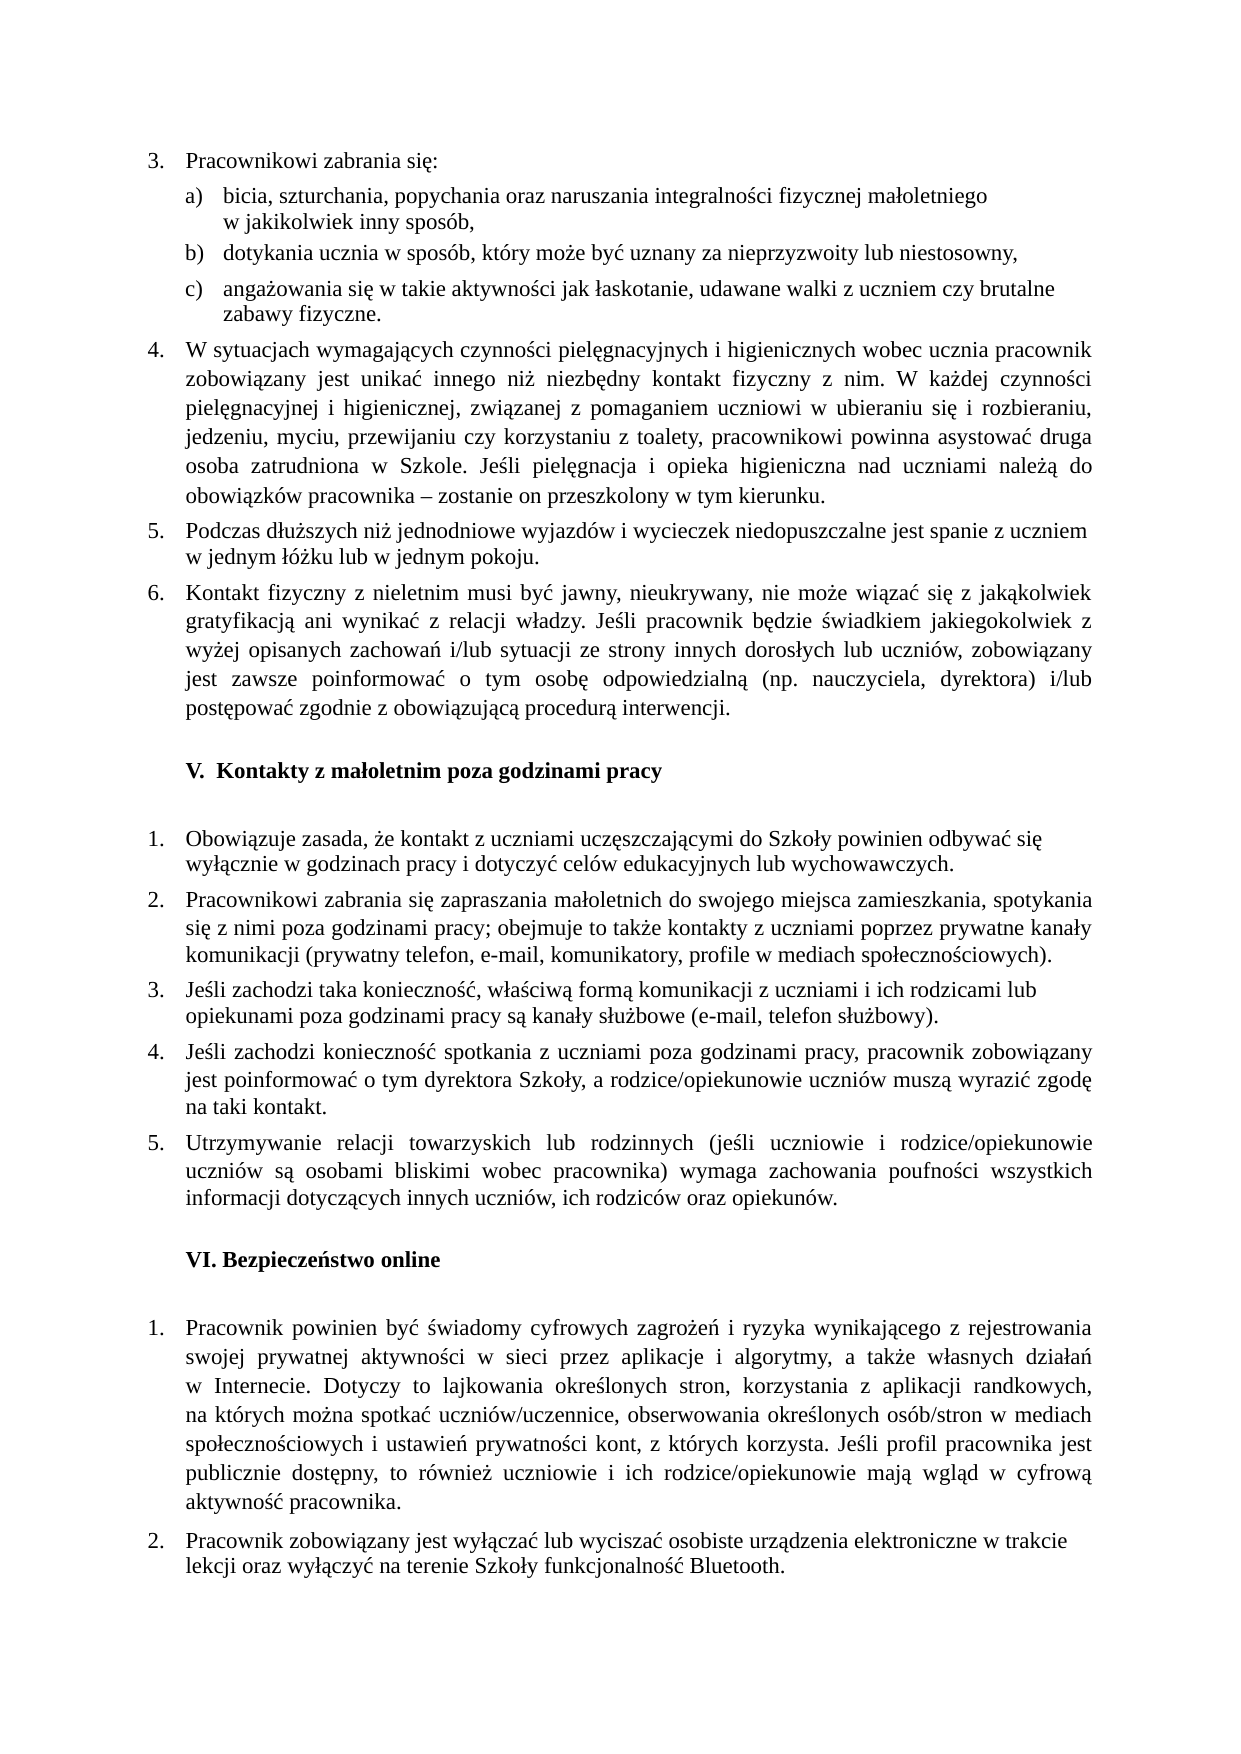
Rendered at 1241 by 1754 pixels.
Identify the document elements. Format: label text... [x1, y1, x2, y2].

list Podczas dłuższych niż jednodniowe wyjazdów i wycieczek niedopuszczalne jest spanie z uczniem w jednym łóżku lub w jednym pokoju. [147, 517, 1094, 569]
list W sytuacjach wymagających czynności pielęgnacyjnych i higienicznych wobec ucznia pracownik zobowiązany jest unikać innego niż niezbędny kontakt fizyczny z nim. W każdej czynności pielęgnacyjnej i higienicznej, związanej z pomaganiem uczniowi w ubieraniu się i rozbieraniu, jedzeniu, myciu, przewijaniu czy korzystaniu z toalety, pracownikowi powinna asystować druga osoba zatrudniona w Szkole. Jeśli pielęgnacja i opieka higieniczna nad uczniami należą do obowiązków pracownika – zostanie on przeszkolony w tym kierunku. [147, 336, 1094, 508]
list Kontakt fizyczny z nieletnim musi być jawny, nieukrywany, nie może wiązać się z jakąkolwiek gratyfikacją ani wynikać z relacji władzy. Jeśli pracownik będzie świadkiem jakiegokolwiek z wyżej opisanych zachowań i/lub sytuacji ze strony innych dorosłych lub uczniów, zobowiązany jest zawsze poinformować o tym osobę odpowiedzialną (np. nauczyciela, dyrektora) i/lub postępować zgodnie z obowiązującą procedurą interwencji. [147, 578, 1094, 721]
list Pracownik zobowiązany jest wyłączać lub wyciszać osobiste urządzenia elektroniczne w trakcie lekcji oraz wyłączyć na terenie Szkoły funkcjonalność Bluetooth. [147, 1527, 1092, 1579]
list Pracownikowi zabrania się: [147, 147, 1094, 173]
list Jeśli zachodzi konieczność spotkania z uczniami poza godzinami pracy, pracownik zobowiązany jest poinformować o tym dyrektora Szkoły, a rodzice/opiekunowie uczniów muszą wyrazić zgodę na taki kontakt. [147, 1038, 1094, 1120]
list Pracownik powinien być świadomy cyfrowych zagrożeń i ryzyka wynikającego z rejestrowania swojej prywatnej aktywności w sieci przez aplikacje i algorytmy, a także własnych działań w Internecie. Dotyczy to lajkowania określonych stron, korzystania z aplikacji randkowych, na których można spotkać uczniów/uczennice, obserwowania określonych osób/stron w mediach społecznościowych i ustawień prywatności kont, z których korzysta. Jeśli profil pracownika jest publicznie dostępny, to również uczniowie i ich rodzice/opiekunowie mają wgląd w cyfrową aktywność pracownika. [147, 1314, 1094, 1514]
list bicia, szturchania, popychania oraz naruszania integralności fizycznej małoletniego w jakikolwiek inny sposób, [185, 182, 1092, 234]
list Utrzymywanie relacji towarzyskich lub rodzinnych (jeśli uczniowie i rodzice/opiekunowie uczniów są osobami bliskimi wobec pracownika) wymaga zachowania poufności wszystkich informacji dotyczących innych uczniów, ich rodziców oraz opiekunów. [147, 1129, 1094, 1211]
list dotykania ucznia w sposób, który może być uznany za nieprzyzwoity lub niestosowny, [185, 239, 1094, 265]
list Pracownikowi zabrania się zapraszania małoletnich do swojego miejsca zamieszkania, spotykania się z nimi poza godzinami pracy; obejmuje to także kontakty z uczniami poprzez prywatne kanały komunikacji (prywatny telefon, e-mail, komunikatory, profile w mediach społecznościowych). [147, 886, 1094, 968]
list angażowania się w takie aktywności jak łaskotanie, udawane walki z uczniem czy brutalne zabawy fizyczne. [185, 274, 1092, 327]
text V. Kontakty z małoletnim poza godzinami pracy [185, 757, 1094, 783]
text VI. Bezpieczeństwo online [185, 1246, 1094, 1273]
list Jeśli zachodzi taka konieczność, właściwą formą komunikacji z uczniami i ich rodzicami lub opiekunami poza godzinami pracy są kanały służbowe (e-mail, telefon służbowy). [147, 977, 1092, 1029]
list Obowiązuje zasada, że kontakt z uczniami uczęszczającymi do Szkoły powinien odbywać się wyłącznie w godzinach pracy i dotyczyć celów edukacyjnych lub wychowawczych. [147, 825, 1094, 877]
